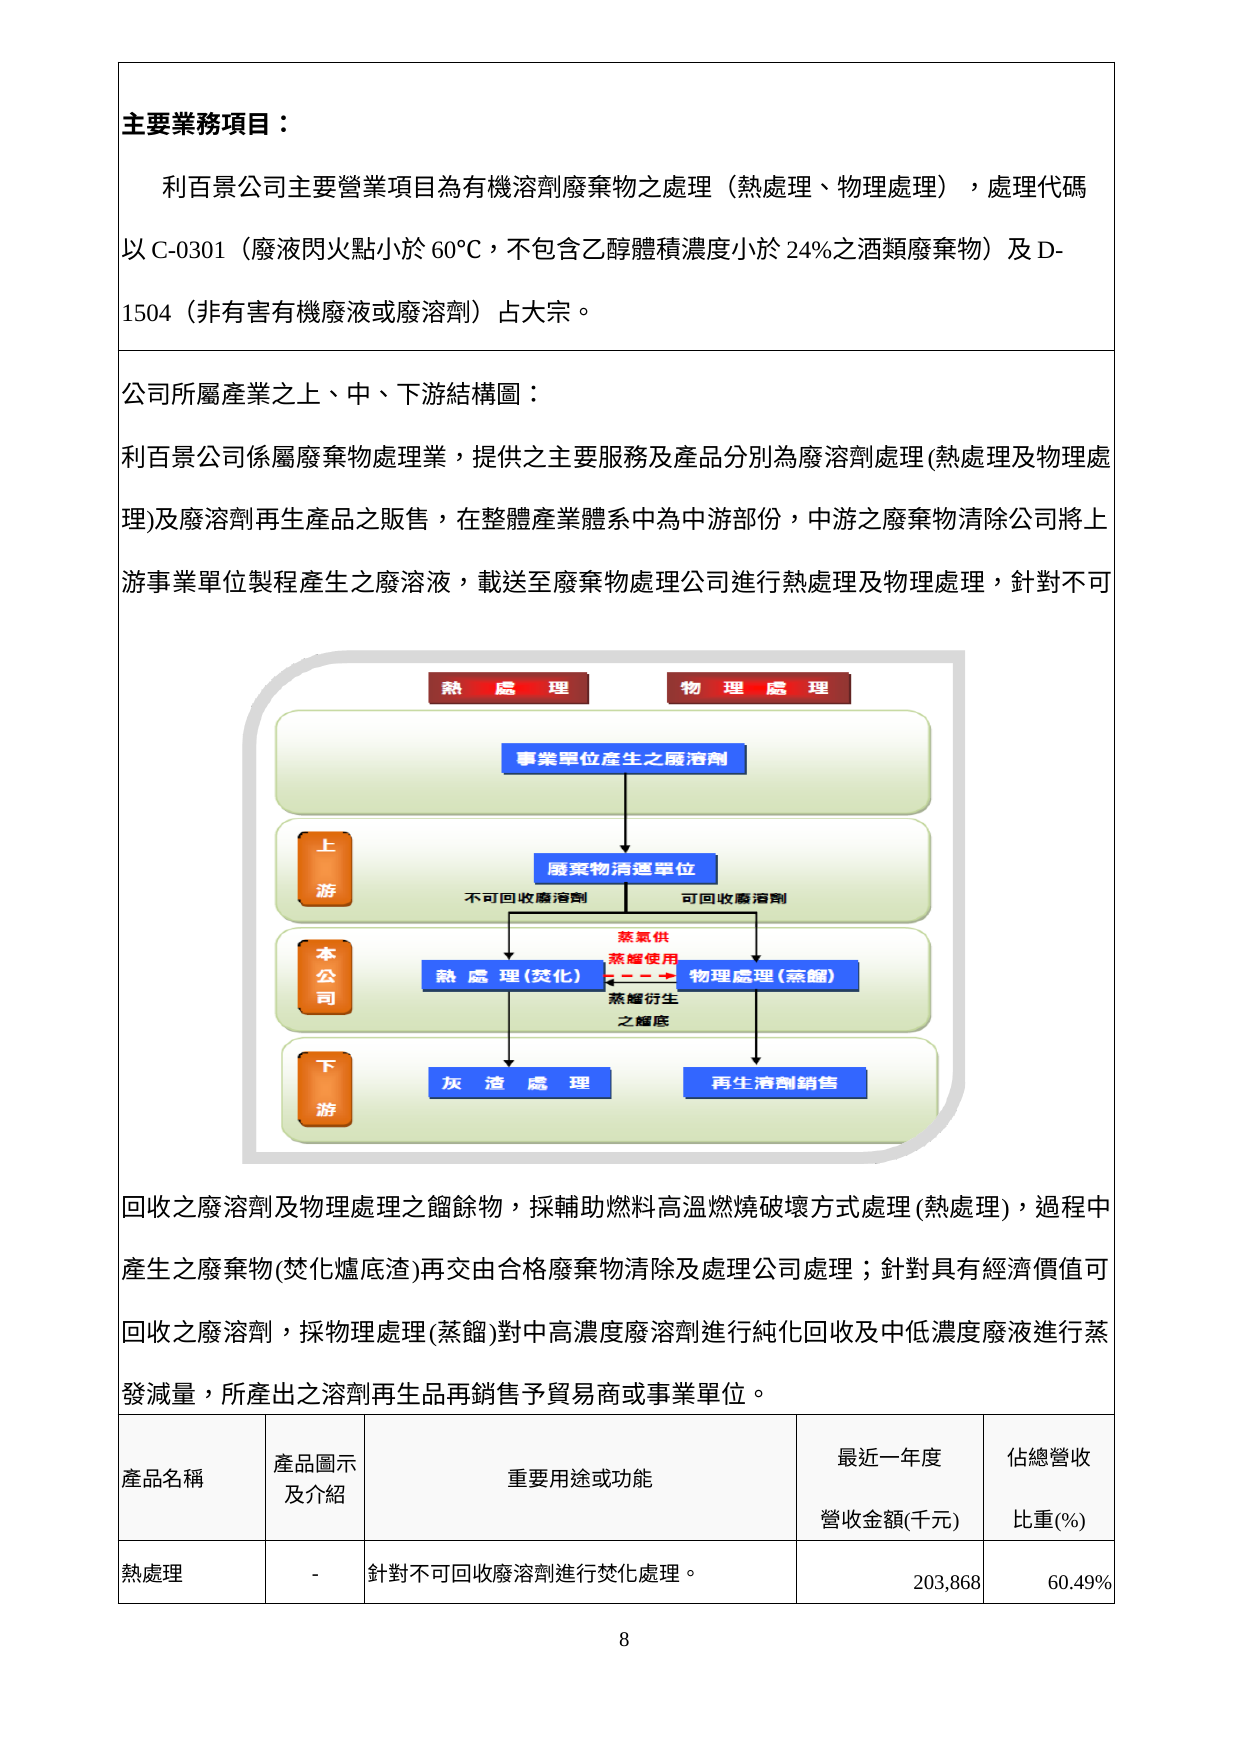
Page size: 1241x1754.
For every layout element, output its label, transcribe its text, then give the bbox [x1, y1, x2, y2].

table_header 主要業務項目： 利百景公司主要營業項目為有機溶劑廢棄物之處理（熱處理、物理處理），處理代碼以C-0301（廢液閃火點小於60℃，不包含乙醇體積濃度小於24%之酒類廢棄物）及D-1504（非有害有機廢液或廢溶劑）占大宗。 [119, 63, 1114, 350]
table_cell 203,868 [797, 1541, 983, 1603]
table_cell 重要用途或功能 [365, 1415, 796, 1540]
table_cell - [266, 1541, 364, 1603]
table_cell 產品圖示 及介紹 [266, 1415, 364, 1540]
table_cell 佔總營收 比重(%) [984, 1415, 1114, 1540]
table_cell 產品名稱 [119, 1415, 265, 1540]
table_cell 60.49% [984, 1541, 1114, 1603]
table_cell 公司所屬產業之上、中、下游結構圖： 利百景公司係屬廢棄物處理業，提供之主要服務及產品分別為廢溶劑處理(熱處理及物理處理)及廢溶劑再生產品之販售，在整體產業體系中為中游部份，中游之廢棄物清除公司將上游事業單位製程產生之廢溶液，載送至廢棄物處理公司進行熱處理及物理處理，針對不可回收之廢溶劑及物理處理之餾餘物，採輔助燃料高溫燃燒破壞方式處理(熱處理)，過程中產生之廢棄物(焚化爐底渣)再交由合格廢棄物清除及處理公司處理；針對具有經濟價值可回收之廢溶劑，採物理處理(蒸餾)對中高濃度廢溶劑進行純化回收及中低濃度廢液進行蒸發減量，所產出之溶劑再生品再銷售予貿易商或事業單位。 [119, 351, 1114, 1414]
table_cell 針對不可回收廢溶劑進行焚化處理。 [365, 1541, 796, 1603]
table_cell 熱處理 [119, 1541, 265, 1603]
table_cell 最近一年度 營收金額(千元) [797, 1415, 983, 1540]
